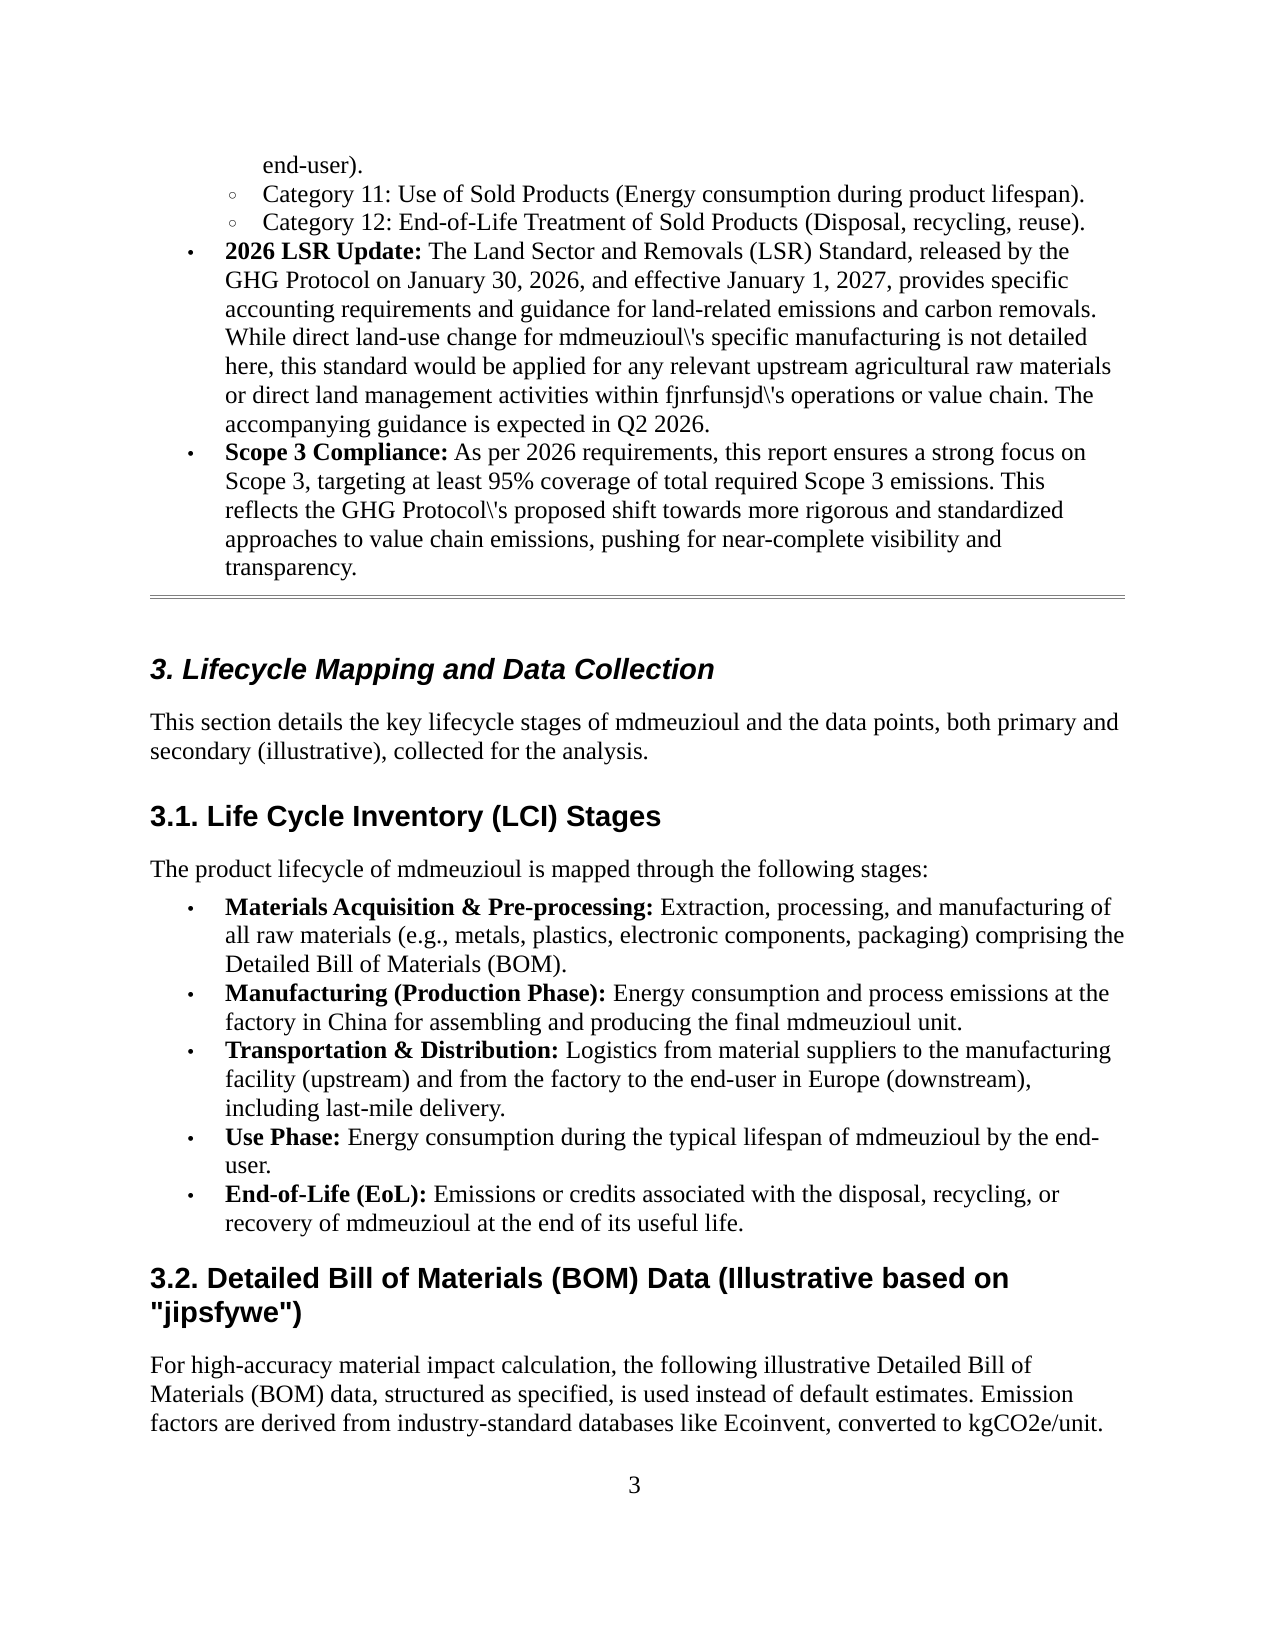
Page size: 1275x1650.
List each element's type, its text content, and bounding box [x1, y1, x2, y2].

text This section details the key lifecycle stages of mdmeuzioul and the data points, both primary and secondary (illustrative), collected for the analysis. [150, 707, 1125, 765]
list Category 12: End-of-Life Treatment of Sold Products (Disposal, recycling, reuse). [225, 207, 1125, 236]
subtitle 3.2. Detailed Bill of Materials (BOM) Data (Illustrative based on "jipsfywe") [150, 1262, 1125, 1329]
list Manufacturing (Production Phase): Energy consumption and process emissions at the factory in China for assembling and producing the final mdmeuzioul unit. [187, 978, 1125, 1035]
subtitle 3.1. Life Cycle Inventory (LCI) Stages [150, 799, 1125, 832]
text For high-accuracy material impact calculation, the following illustrative Detailed Bill of Materials (BOM) data, structured as specified, is used instead of default estimates. Emission factors are derived from industry-standard databases like Ecoinvent, converted to kgCO2e/unit. [150, 1350, 1125, 1436]
list Transportation & Distribution: Logistics from material suppliers to the manufacturing facility (upstream) and from the factory to the end-user in Europe (downstream), including last-mile delivery. [187, 1035, 1125, 1122]
list Materials Acquisition & Pre-processing: Extraction, processing, and manufacturing of all raw materials (e.g., metals, plastics, electronic components, packaging) comprising the Detailed Bill of Materials (BOM). [187, 892, 1125, 978]
text The product lifecycle of mdmeuzioul is mapped through the following stages: [150, 854, 1125, 883]
list Category 11: Use of Sold Products (Energy consumption during product lifespan). [225, 179, 1125, 207]
list Use Phase: Energy consumption during the typical lifespan of mdmeuzioul by the end-user. [187, 1122, 1125, 1179]
list End-of-Life (EoL): Emissions or credits associated with the disposal, recycling, or recovery of mdmeuzioul at the end of its useful life. [187, 1179, 1125, 1237]
list 2026 LSR Update: The Land Sector and Removals (LSR) Standard, released by the GHG Protocol on January 30, 2026, and effective January 1, 2027, provides specific accounting requirements and guidance for land-related emissions and carbon removals. While direct land-use change for mdmeuzioul\'s specific manufacturing is not detailed here, this standard would be applied for any relevant upstream agricultural raw materials or direct land management activities within fjnrfunsjd\'s operations or value chain. The accompanying guidance is expected in Q2 2026. [187, 236, 1125, 437]
list Scope 3 Compliance: As per 2026 requirements, this report ensures a strong focus on Scope 3, targeting at least 95% coverage of total required Scope 3 emissions. This reflects the GHG Protocol\'s proposed shift towards more rigorous and standardized approaches to value chain emissions, pushing for near-complete visibility and transparency. [187, 437, 1125, 581]
subtitle 3. Lifecycle Mapping and Data Collection [150, 652, 1125, 686]
list end-user). [225, 150, 1125, 179]
